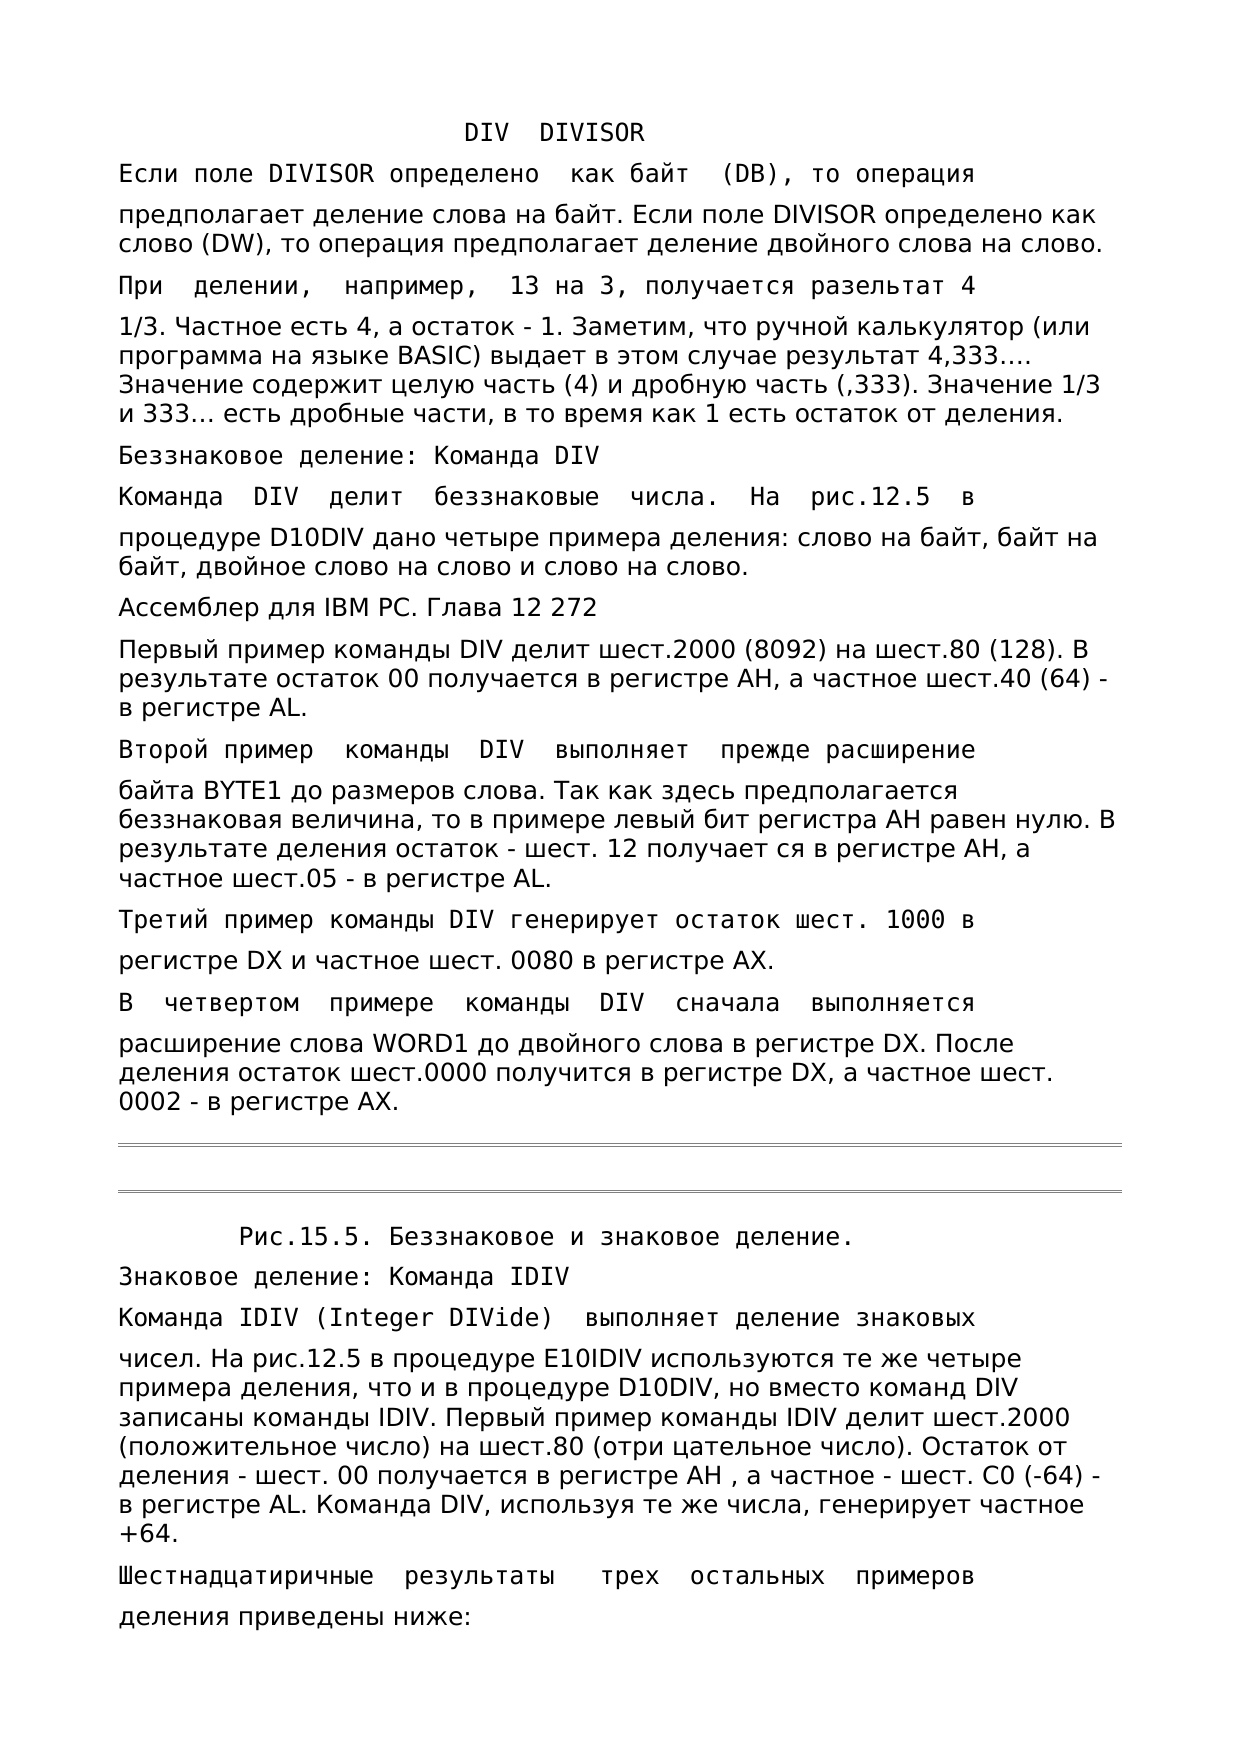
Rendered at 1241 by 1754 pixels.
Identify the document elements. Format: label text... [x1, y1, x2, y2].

text DIV DIVISOR [118, 118, 1122, 147]
text Третий пример команды DIV генерирует остаток шест. 1000 в [118, 905, 1122, 934]
text предполагает деление слова на байт. Если поле DIVISOR определено как слово (DW), то операция предполагает деление двойного слова на слово. [118, 200, 1122, 258]
text байта BYTE1 до размеров слова. Так как здесь предполагается беззнаковая величина, то в примере левый бит регистра AH равен нулю. В результате деления остаток - шест. 12 получает ся в регистре AH, а частное шест.05 - в регистре AL. [118, 776, 1122, 893]
text В четвертом примере команды DIV сначала выполняется [118, 988, 1122, 1017]
text деления приведены ниже: [118, 1602, 1122, 1631]
text Команда IDIV (Integer DIVide) выполняет деление знаковых [118, 1303, 1122, 1333]
text Второй пример команды DIV выполняет прежде расширение [118, 735, 1122, 764]
text процедуре D10DIV дано четыре примера деления: слово на байт, байт на байт, двойное слово на слово и слово на слово. [118, 523, 1122, 581]
text регистре DX и частное шест. 0080 в регистре AX. [118, 946, 1122, 976]
text При делении, например, 13 на 3, получается разельтат 4 [118, 271, 1122, 300]
text Шестнадцатиричные результаты трех остальных примеров [118, 1561, 1122, 1590]
text расширение слова WORD1 до двойного слова в регистре DX. После деления остаток шест.0000 получится в регистре DX, а частное шест. 0002 - в регистре AX. [118, 1029, 1122, 1116]
text чисел. На рис.12.5 в процедуре E10IDIV используются те же четыре примера деления, что и в процедуре D10DIV, но вместо команд DIV записаны команды IDIV. Первый пример команды IDIV делит шест.2000 (положительное число) на шест.80 (отри цательное число). Остаток от деления - шест. 00 получается в регистре AH , а частное - шест. C0 (-64) - в регистре AL. Команда DIV, используя те же числа, генерирует частное +64. [118, 1344, 1122, 1549]
text 1/3. Частное есть 4, а остаток - 1. Заметим, что ручной калькулятор (или программа на языке BASIC) выдает в этом случае результат 4,333…. Значение содержит целую часть (4) и дробную часть (,333). Значение 1/3 и 333… есть дробные части, в то время как 1 есть остаток от деления. [118, 312, 1122, 428]
text Беззнаковое деление: Команда DIV [118, 441, 1122, 470]
text Если поле DIVISOR определено как байт (DB), то операция [118, 159, 1122, 188]
text Знаковое деление: Команда IDIV [118, 1263, 1122, 1292]
text Рис.15.5. Беззнаковое и знаковое деление. [118, 1222, 1122, 1251]
text Ассемблер для IBM PC. Глава 12 272 [118, 594, 1122, 623]
text Команда DIV делит беззнаковые числа. На рис.12.5 в [118, 482, 1122, 511]
text Первый пример команды DIV делит шест.2000 (8092) на шест.80 (128). В результате остаток 00 получается в регистре AH, а частное шест.40 (64) - в регистре AL. [118, 635, 1122, 723]
